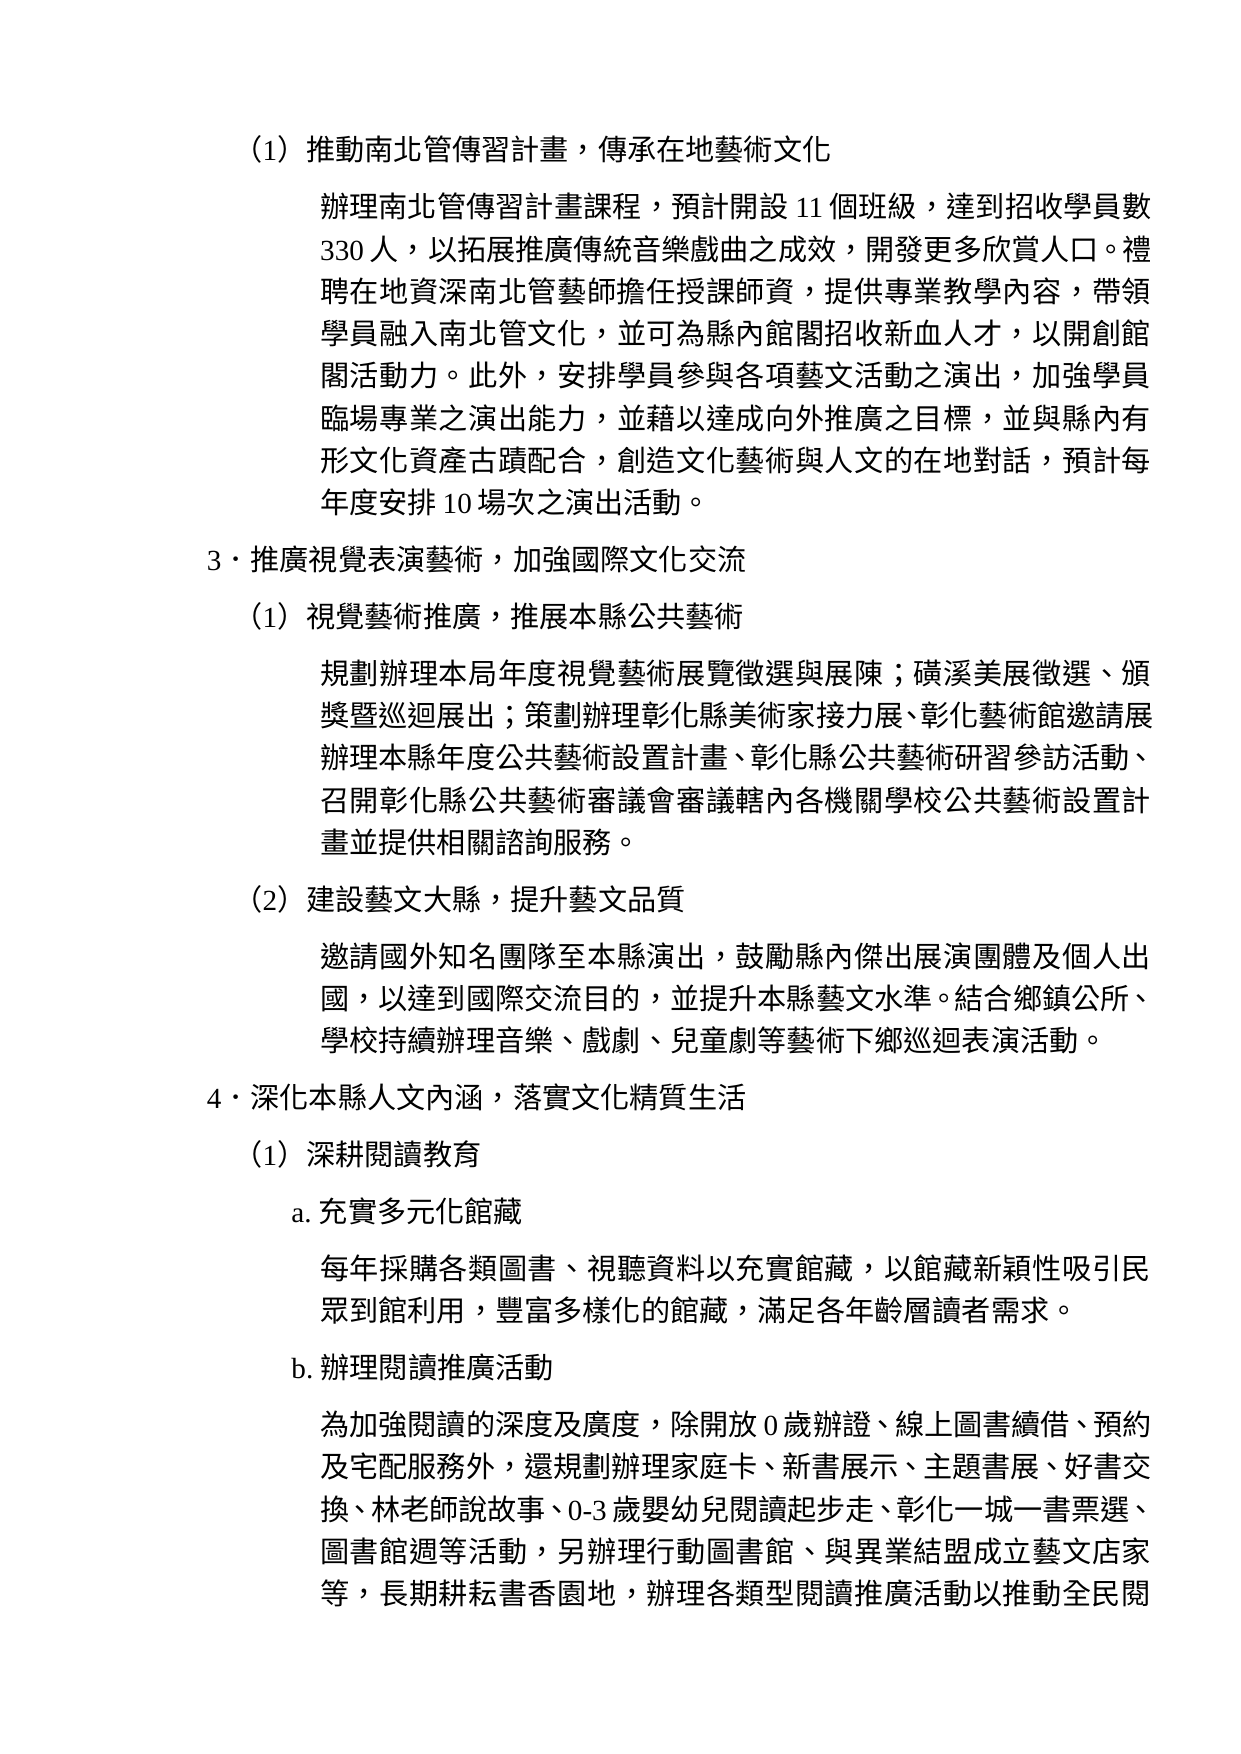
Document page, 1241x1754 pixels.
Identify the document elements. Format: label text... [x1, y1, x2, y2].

text 邀請國外知名團隊至本縣演出，鼓勵縣內傑出展演團體及個人出國，以達到國際交流目的，並提升本縣藝文水準。結合鄉鎮公所、學校持續辦理音樂、戲劇、兒童劇等藝術下鄉巡迴表演活動。 [320, 933, 1152, 1060]
list 深化本縣人文內涵，落實文化精質生活 [207, 1075, 1152, 1117]
text 每年採購各類圖書、視聽資料以充實館藏，以館藏新穎性吸引民眾到館利用，豐富多樣化的館藏，滿足各年齡層讀者需求。 [320, 1246, 1152, 1330]
list 深耕閱讀教育 [233, 1132, 1152, 1174]
list 視覺藝術推廣，推展本縣公共藝術 [233, 594, 1152, 636]
list 推廣視覺表演藝術，加強國際文化交流 [207, 537, 1152, 579]
list 推動南北管傳習計畫，傳承在地藝術文化 [233, 127, 1152, 169]
list 辦理閱讀推廣活動 [291, 1345, 1152, 1387]
list 充實多元化館藏 [291, 1189, 1152, 1231]
text 辦理南北管傳習計畫課程，預計開設11個班級，達到招收學員數330人，以拓展推廣傳統音樂戲曲之成效，開發更多欣賞人口。禮聘在地資深南北管藝師擔任授課師資，提供專業教學內容，帶領學員融入南北管文化，並可為縣內館閣招收新血人才，以開創館閣活動力。此外，安排學員參與各項藝文活動之演出，加強學員臨場專業之演出能力，並藉以達成向外推廣之目標，並與縣內有形文化資產古蹟配合，創造文化藝術與人文的在地對話，預計每年度安排10場次之演出活動。 [320, 184, 1152, 522]
text 為加強閱讀的深度及廣度，除開放0歲辦證、線上圖書續借、預約及宅配服務外，還規劃辦理家庭卡、新書展示、主題書展、好書交換、林老師說故事、0-3歲嬰幼兒閱讀起步走、彰化一城一書票選、圖書館週等活動，另辦理行動圖書館、與異業結盟成立藝文店家等，長期耕耘書香園地，辦理各類型閱讀推廣活動以推動全民閱讀，建立書香社會。 [320, 1402, 1152, 1613]
text 規劃辦理本局年度視覺藝術展覽徵選與展陳；磺溪美展徵選、頒獎暨巡迴展出；策劃辦理彰化縣美術家接力展、彰化藝術館邀請展。辦理本縣年度公共藝術設置計畫、彰化縣公共藝術研習參訪活動、召開彰化縣公共藝術審議會審議轄內各機關學校公共藝術設置計畫並提供相關諮詢服務。 [320, 651, 1152, 862]
list 建設藝文大縣，提升藝文品質 [233, 877, 1152, 919]
